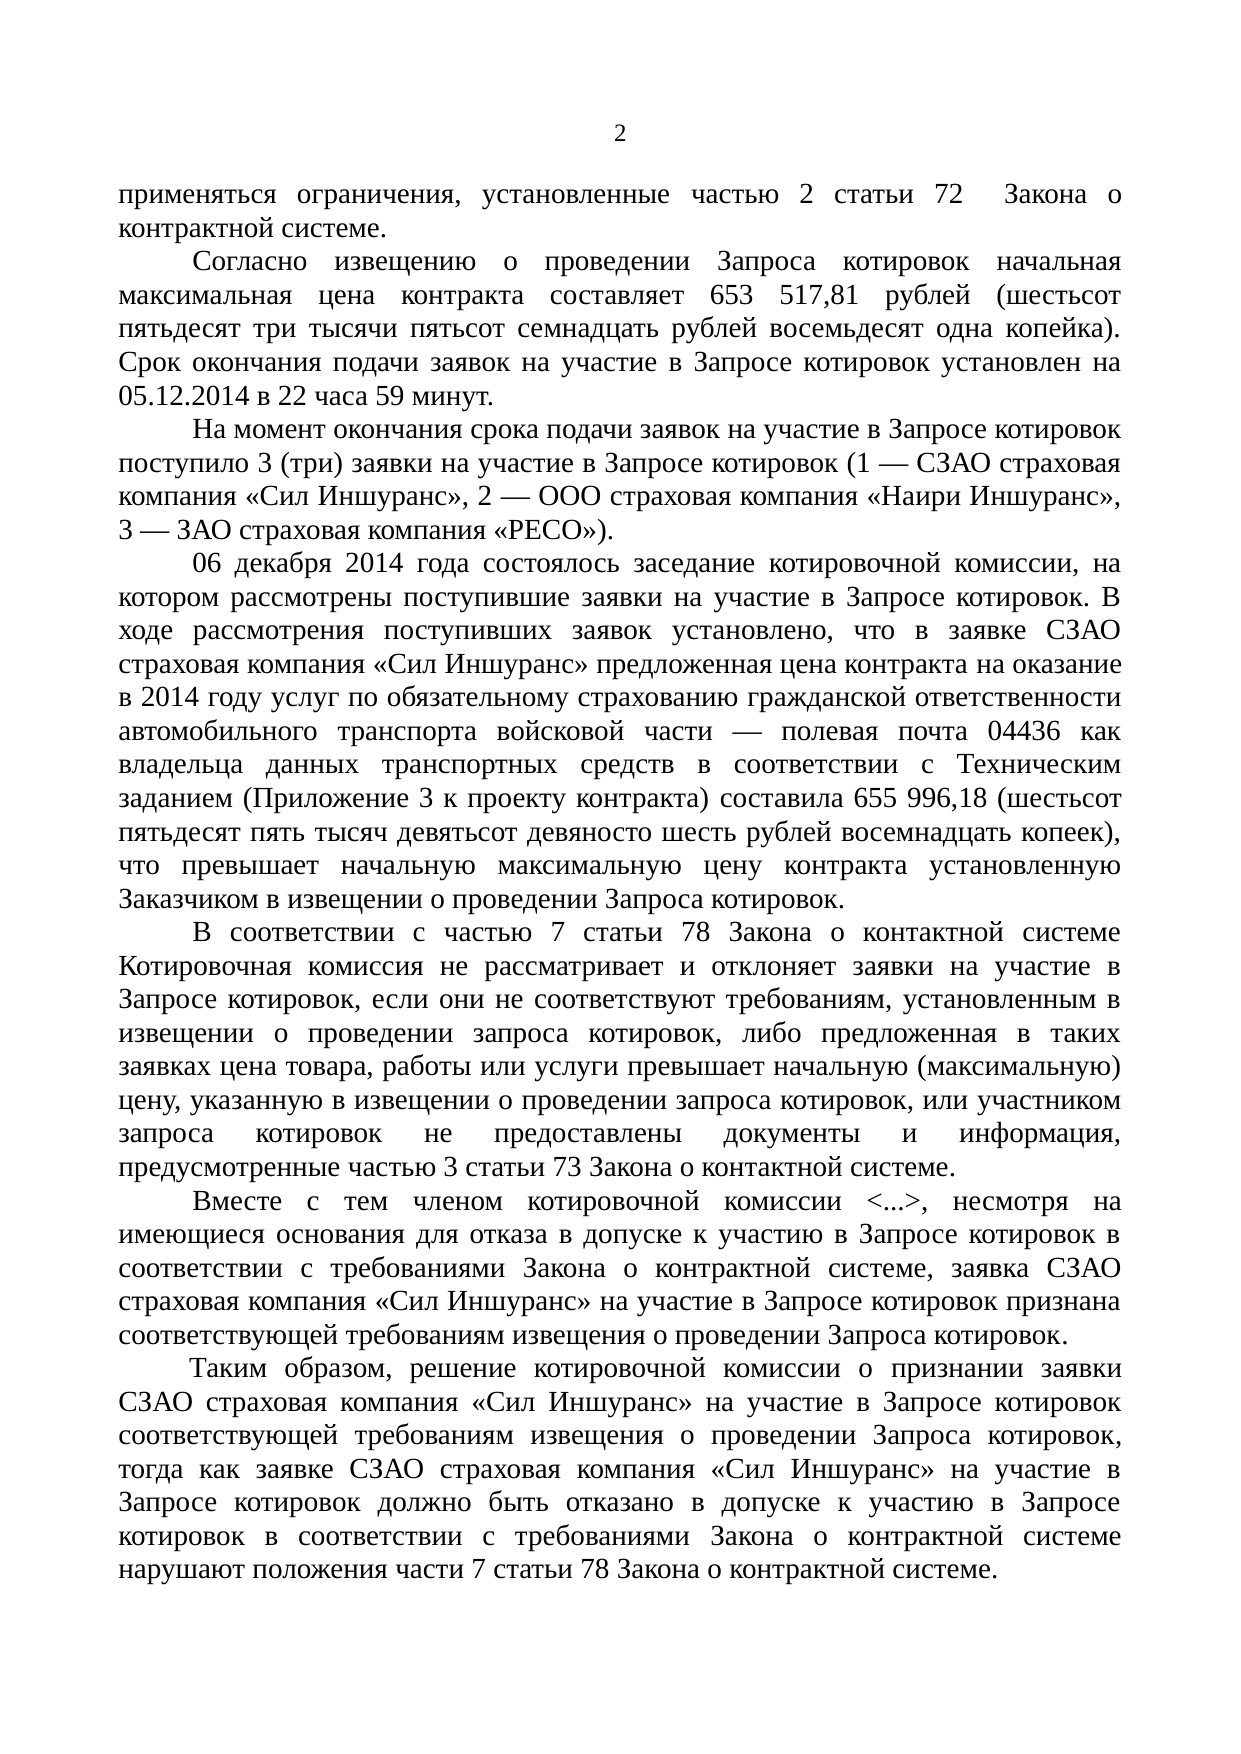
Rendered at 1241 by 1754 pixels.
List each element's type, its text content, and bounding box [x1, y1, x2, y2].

text Согласно извещению о проведении Запроса котировок начальная максимальная цена контракта составляет 653 517,81 рублей (шестьсот пятьдесят три тысячи пятьсот семнадцать рублей восемьдесят одна копейка). Срок окончания подачи заявок на участие в Запросе котировок установлен на 05.12.2014 в 22 часа 59 минут. [118, 243, 1122, 411]
text 06 декабря 2014 года состоялось заседание котировочной комиссии, на котором рассмотрены поступившие заявки на участие в Запросе котировок. В ходе рассмотрения поступивших заявок установлено, что в заявке СЗАО страховая компания «Сил Иншуранс» предложенная цена контракта на оказание в 2014 году услуг по обязательному страхованию гражданской ответственности автомобильного транспорта войсковой части — полевая почта 04436 как владельца данных транспортных средств в соответствии с Техническим заданием (Приложение 3 к проекту контракта) составила 655 996,18 (шестьсот пятьдесят пять тысяч девятьсот девяносто шесть рублей восемнадцать копеек), что превышает начальную максимальную цену контракта установленную Заказчиком в извещении о проведении Запроса котировок. [118, 545, 1122, 914]
text На момент окончания срока подачи заявок на участие в Запросе котировок поступило 3 (три) заявки на участие в Запросе котировок (1 — СЗАО страховая компания «Сил Иншуранс», 2 — ООО страховая компания «Наири Иншуранс», 3 — ЗАО страховая компания «РЕСО»). [118, 411, 1122, 545]
text Вместе с тем членом котировочной комиссии <...>, несмотря на имеющиеся основания для отказа в допуске к участию в Запросе котировок в соответствии с требованиями Закона о контрактной системе, заявка СЗАО страховая компания «Сил Иншуранс» на участие в Запросе котировок признана соответствующей требованиям извещения о проведении Запроса котировок. [118, 1183, 1122, 1350]
text Таким образом, решение котировочной комиссии о признании заявки СЗАО страховая компания «Сил Иншуранс» на участие в Запросе котировок соответствующей требованиям извещения о проведении Запроса котировок, тогда как заявке СЗАО страховая компания «Сил Иншуранс» на участие в Запросе котировок должно быть отказано в допуске к участию в Запросе котировок в соответствии с требованиями Закона о контрактной системе нарушают положения части 7 статьи 78 Закона о контрактной системе. [118, 1350, 1122, 1585]
text В соответствии с частью 7 статьи 78 Закона о контактной системе Котировочная комиссия не рассматривает и отклоняет заявки на участие в Запросе котировок, если они не соответствуют требованиям, установленным в извещении о проведении запроса котировок, либо предложенная в таких заявках цена товара, работы или услуги превышает начальную (максимальную) цену, указанную в извещении о проведении запроса котировок, или участником запроса котировок не предоставлены документы и информация, предусмотренные частью 3 статьи 73 Закона о контактной системе. [118, 914, 1122, 1183]
text применяться ограничения, установленные частью 2 статьи 72 Закона о контрактной системе. [118, 176, 1122, 243]
